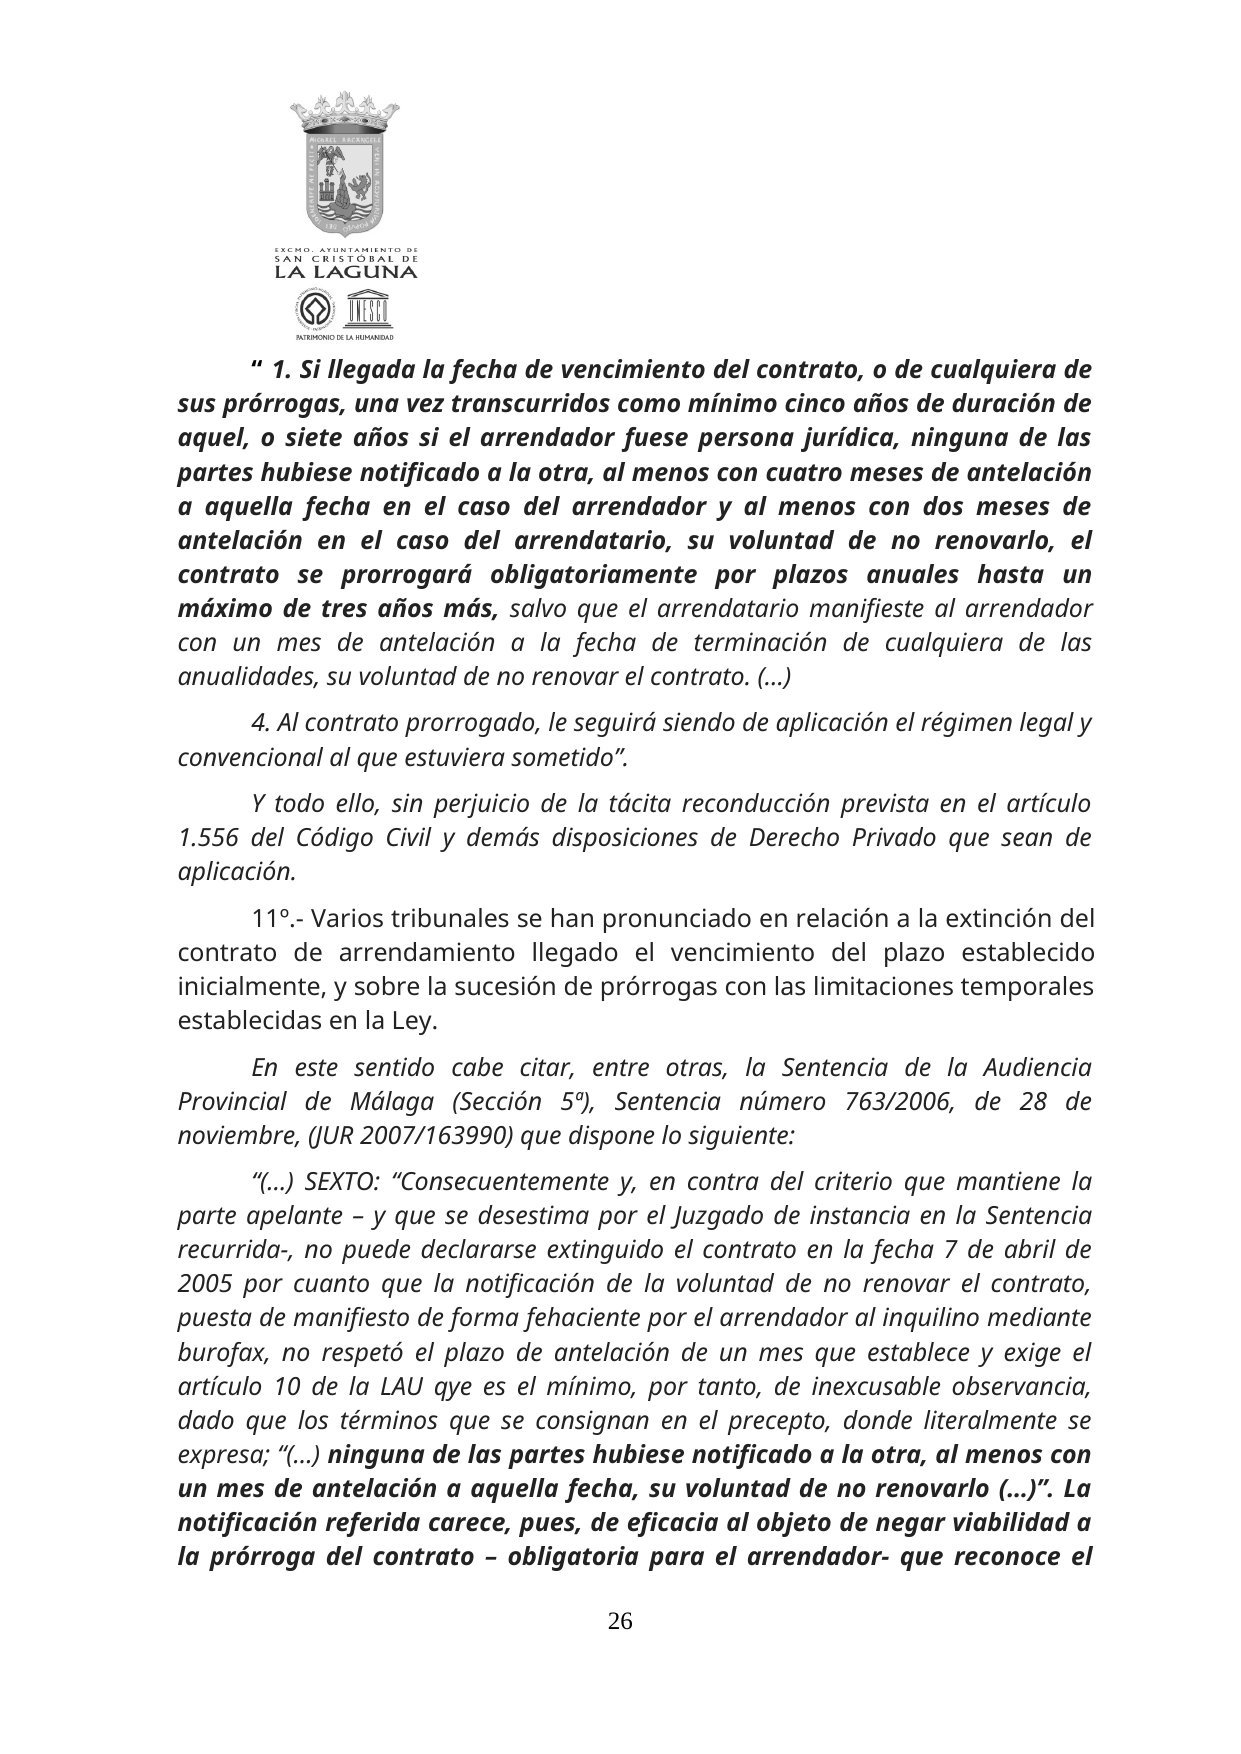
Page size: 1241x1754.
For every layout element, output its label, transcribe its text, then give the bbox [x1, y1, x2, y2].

text En este sentido cabe citar, entre otras, la Sentencia de la Audiencia Provincial de Málaga (Sección 5ª), Sentencia número 763/2006, de 28 de noviembre, (JUR 2007/163990) que dispone lo siguiente: [177, 1049, 1096, 1151]
text 11º.- Varios tribunales se han pronunciado en relación a la extinción del contrato de arrendamiento llegado el vencimiento del plazo establecido inicialmente, y sobre la sucesión de prórrogas con las limitaciones temporales establecidas en la Ley. [177, 900, 1096, 1037]
text “(…) SEXTO: “Consecuentemente y, en contra del criterio que mantiene la parte apelante – y que se desestima por el Juzgado de instancia en la Sentencia recurrida-, no puede declararse extinguido el contrato en la fecha 7 de abril de 2005 por cuanto que la notificación de la voluntad de no renovar el contrato, puesta de manifiesto de forma fehaciente por el arrendador al inquilino mediante burofax, no respetó el plazo de antelación de un mes que establece y exige el artículo 10 de la LAU qye es el mínimo, por tanto, de inexcusable observancia, dado que los términos que se consignan en el precepto, donde literalmente se expresa; “(…) ninguna de las partes hubiese notificado a la otra, al menos con un mes de antelación a aquella fecha, su voluntad de no renovarlo (…)”. La notificación referida carece, pues, de eficacia al objeto de negar viabilidad a la prórroga del contrato – obligatoria para el arrendador- que reconoce el [177, 1164, 1096, 1573]
text 4. Al contrato prorrogado, le seguirá siendo de aplicación el régimen legal y convencional al que estuviera sometido”. [177, 705, 1096, 773]
text Y todo ello, sin perjuicio de la tácita reconducción prevista en el artículo 1.556 del Código Civil y demás disposiciones de Derecho Privado que sean de aplicación. [177, 786, 1096, 888]
text “ 1. Si llegada la fecha de vencimiento del contrato, o de cualquiera de sus prórrogas, una vez transcurridos como mínimo cinco años de duración de aquel, o siete años si el arrendador fuese persona jurídica, ninguna de las partes hubiese notificado a la otra, al menos con cuatro meses de antelación a aquella fecha en el caso del arrendador y al menos con dos meses de antelación en el caso del arrendatario, su voluntad de no renovarlo, el contrato se prorrogará obligatoriamente por plazos anuales hasta un máximo de tres años más, salvo que el arrendatario manifieste al arrendador con un mes de antelación a la fecha de terminación de cualquiera de las anualidades, su voluntad de no renovar el contrato. (…) [177, 352, 1096, 693]
